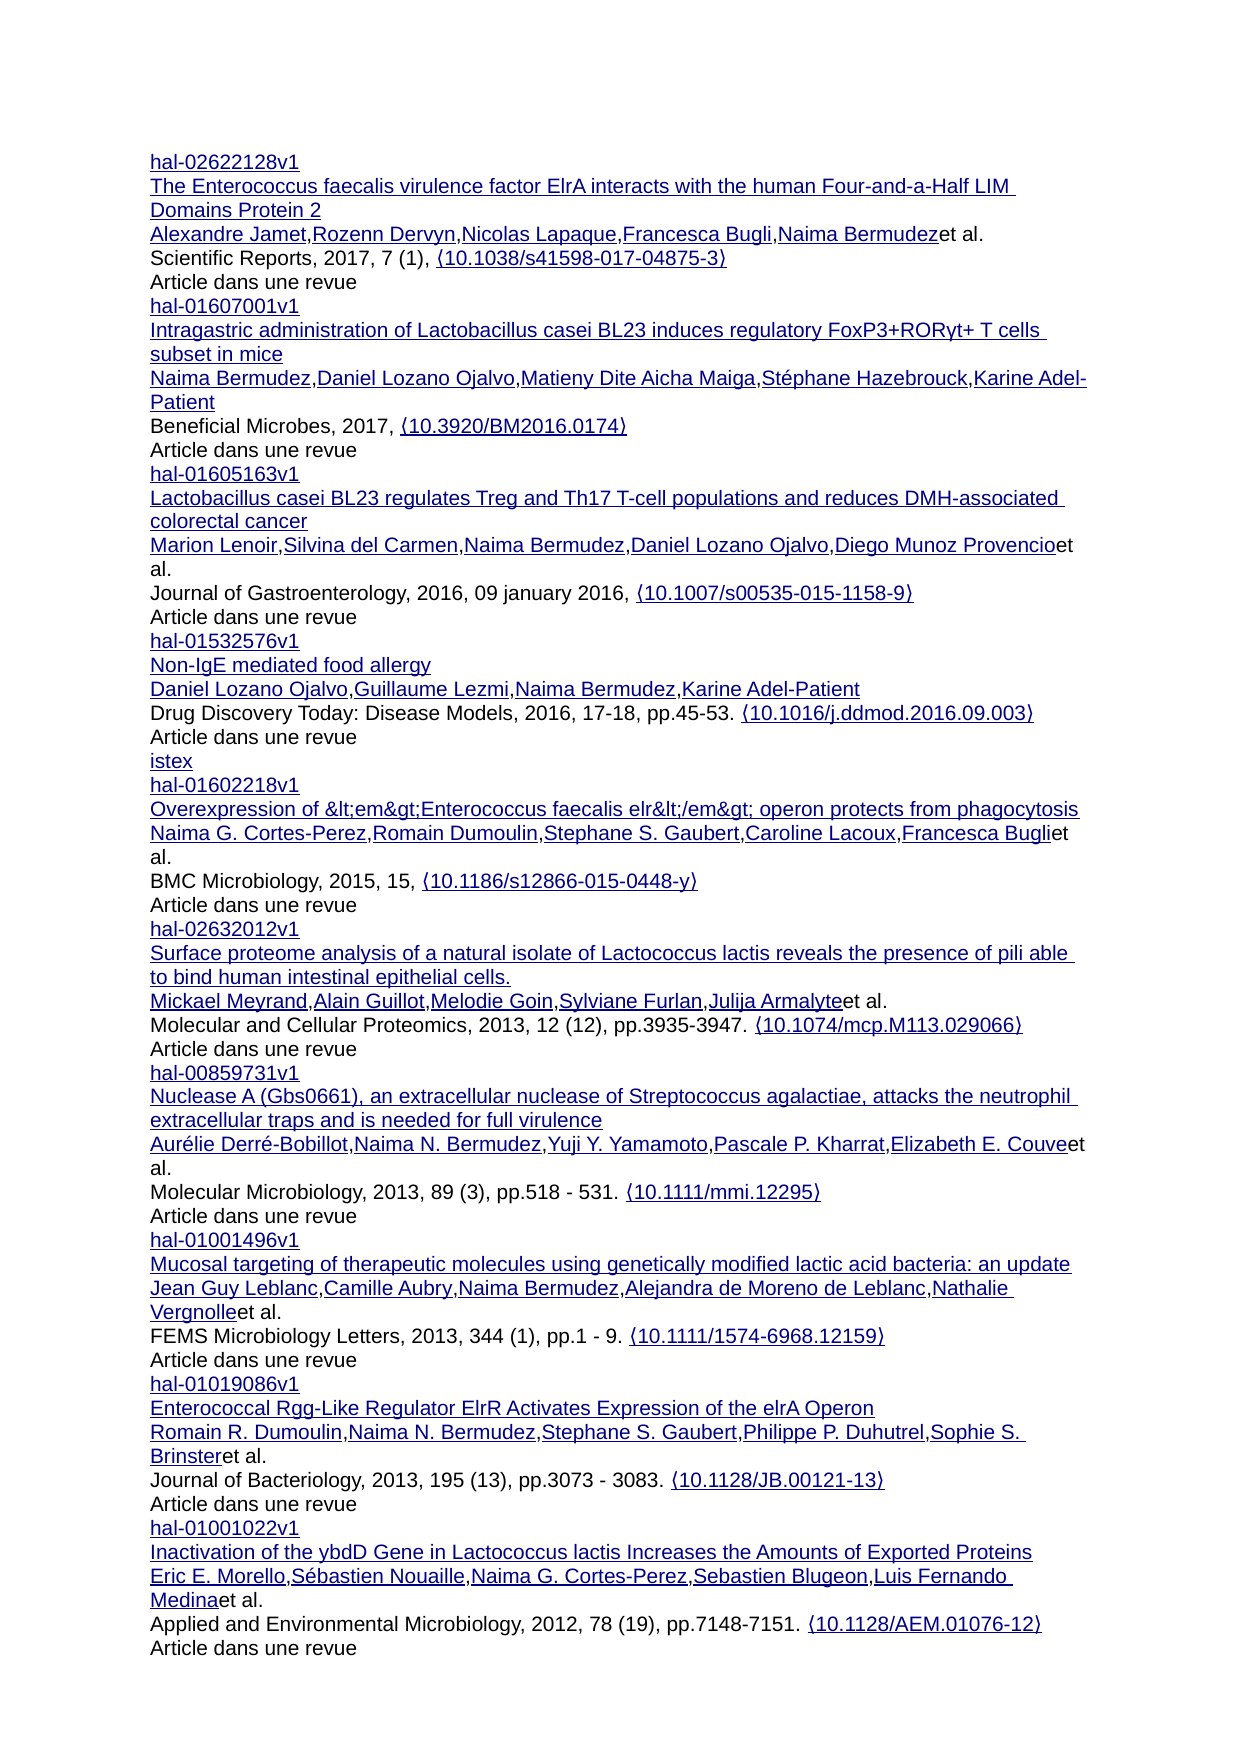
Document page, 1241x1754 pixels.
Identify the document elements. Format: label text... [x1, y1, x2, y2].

table_cell hal-02622128v1 [150, 150, 1090, 174]
table_cell Non-IgE mediated food allergy Daniel Lozano Ojalvo,Guillaume Lezmi,Naima Bermudez,Karine Adel-Patient Drug Discovery Today: Disease Models, 2016, 17-18, pp.45-53. ⟨10.1016/j.ddmod.2016.09.003⟩ Article dans une revue istex hal-01602218v1 [150, 653, 1090, 797]
table_cell Lactobacillus casei BL23 regulates Treg and Th17 T-cell populations and reduces DMH-associated colorectal cancer Marion Lenoir,Silvina del Carmen,Naima Bermudez,Daniel Lozano Ojalvo,Diego Munoz Provencioet al. Journal of Gastroenterology, 2016, 09 january 2016, ⟨10.1007/s00535-015-1158-9⟩ Article dans une revue hal-01532576v1 [150, 485, 1090, 653]
table_cell Mucosal targeting of therapeutic molecules using genetically modified lactic acid bacteria: an update Jean Guy Leblanc,Camille Aubry,Naima Bermudez,Alejandra de Moreno de Leblanc,Nathalie Vergnolleet al. FEMS Microbiology Letters, 2013, 344 (1), pp.1 - 9. ⟨10.1111/1574-6968.12159⟩ Article dans une revue hal-01019086v1 [150, 1252, 1090, 1396]
table_cell Surface proteome analysis of a natural isolate of Lactococcus lactis reveals the presence of pili able to bind human intestinal epithelial cells. Mickael Meyrand,Alain Guillot,Melodie Goin,Sylviane Furlan,Julija Armalyteet al. Molecular and Cellular Proteomics, 2013, 12 (12), pp.3935-3947. ⟨10.1074/mcp.M113.029066⟩ Article dans une revue hal-00859731v1 [150, 941, 1090, 1084]
table_cell The Enterococcus faecalis virulence factor ElrA interacts with the human Four-and-a-Half LIM Domains Protein 2 Alexandre Jamet,Rozenn Dervyn,Nicolas Lapaque,Francesca Bugli,Naima Bermudezet al. Scientific Reports, 2017, 7 (1), ⟨10.1038/s41598-017-04875-3⟩ Article dans une revue hal-01607001v1 [150, 174, 1090, 318]
table_cell Intragastric administration of Lactobacillus casei BL23 induces regulatory FoxP3+RORγt+ T cells subset in mice Naima Bermudez,Daniel Lozano Ojalvo,Matieny Dite Aicha Maiga,Stéphane Hazebrouck,Karine Adel-Patient Beneficial Microbes, 2017, ⟨10.3920/BM2016.0174⟩ Article dans une revue hal-01605163v1 [150, 318, 1090, 485]
table_cell Enterococcal Rgg-Like Regulator ElrR Activates Expression of the elrA Operon Romain R. Dumoulin,Naima N. Bermudez,Stephane S. Gaubert,Philippe P. Duhutrel,Sophie S. Brinsteret al. Journal of Bacteriology, 2013, 195 (13), pp.3073 - 3083. ⟨10.1128/JB.00121-13⟩ Article dans une revue hal-01001022v1 [150, 1396, 1090, 1539]
table_cell Inactivation of the ybdD Gene in Lactococcus lactis Increases the Amounts of Exported Proteins Eric E. Morello,Sébastien Nouaille,Naima G. Cortes-Perez,Sebastien Blugeon,Luis Fernando Medinaet al. Applied and Environmental Microbiology, 2012, 78 (19), pp.7148-7151. ⟨10.1128/AEM.01076-12⟩ Article dans une revue [150, 1540, 1090, 1659]
table_cell Overexpression of &lt;em&gt;Enterococcus faecalis elr&lt;/em&gt; operon protects from phagocytosis Naima G. Cortes-Perez,Romain Dumoulin,Stephane S. Gaubert,Caroline Lacoux,Francesca Bugliet al. BMC Microbiology, 2015, 15, ⟨10.1186/s12866-015-0448-y⟩ Article dans une revue hal-02632012v1 [150, 797, 1090, 941]
table_cell Nuclease A (Gbs0661), an extracellular nuclease of Streptococcus agalactiae, attacks the neutrophil extracellular traps and is needed for full virulence Aurélie Derré-Bobillot,Naima N. Bermudez,Yuji Y. Yamamoto,Pascale P. Kharrat,Elizabeth E. Couveet al. Molecular Microbiology, 2013, 89 (3), pp.518 - 531. ⟨10.1111/mmi.12295⟩ Article dans une revue hal-01001496v1 [150, 1084, 1090, 1252]
